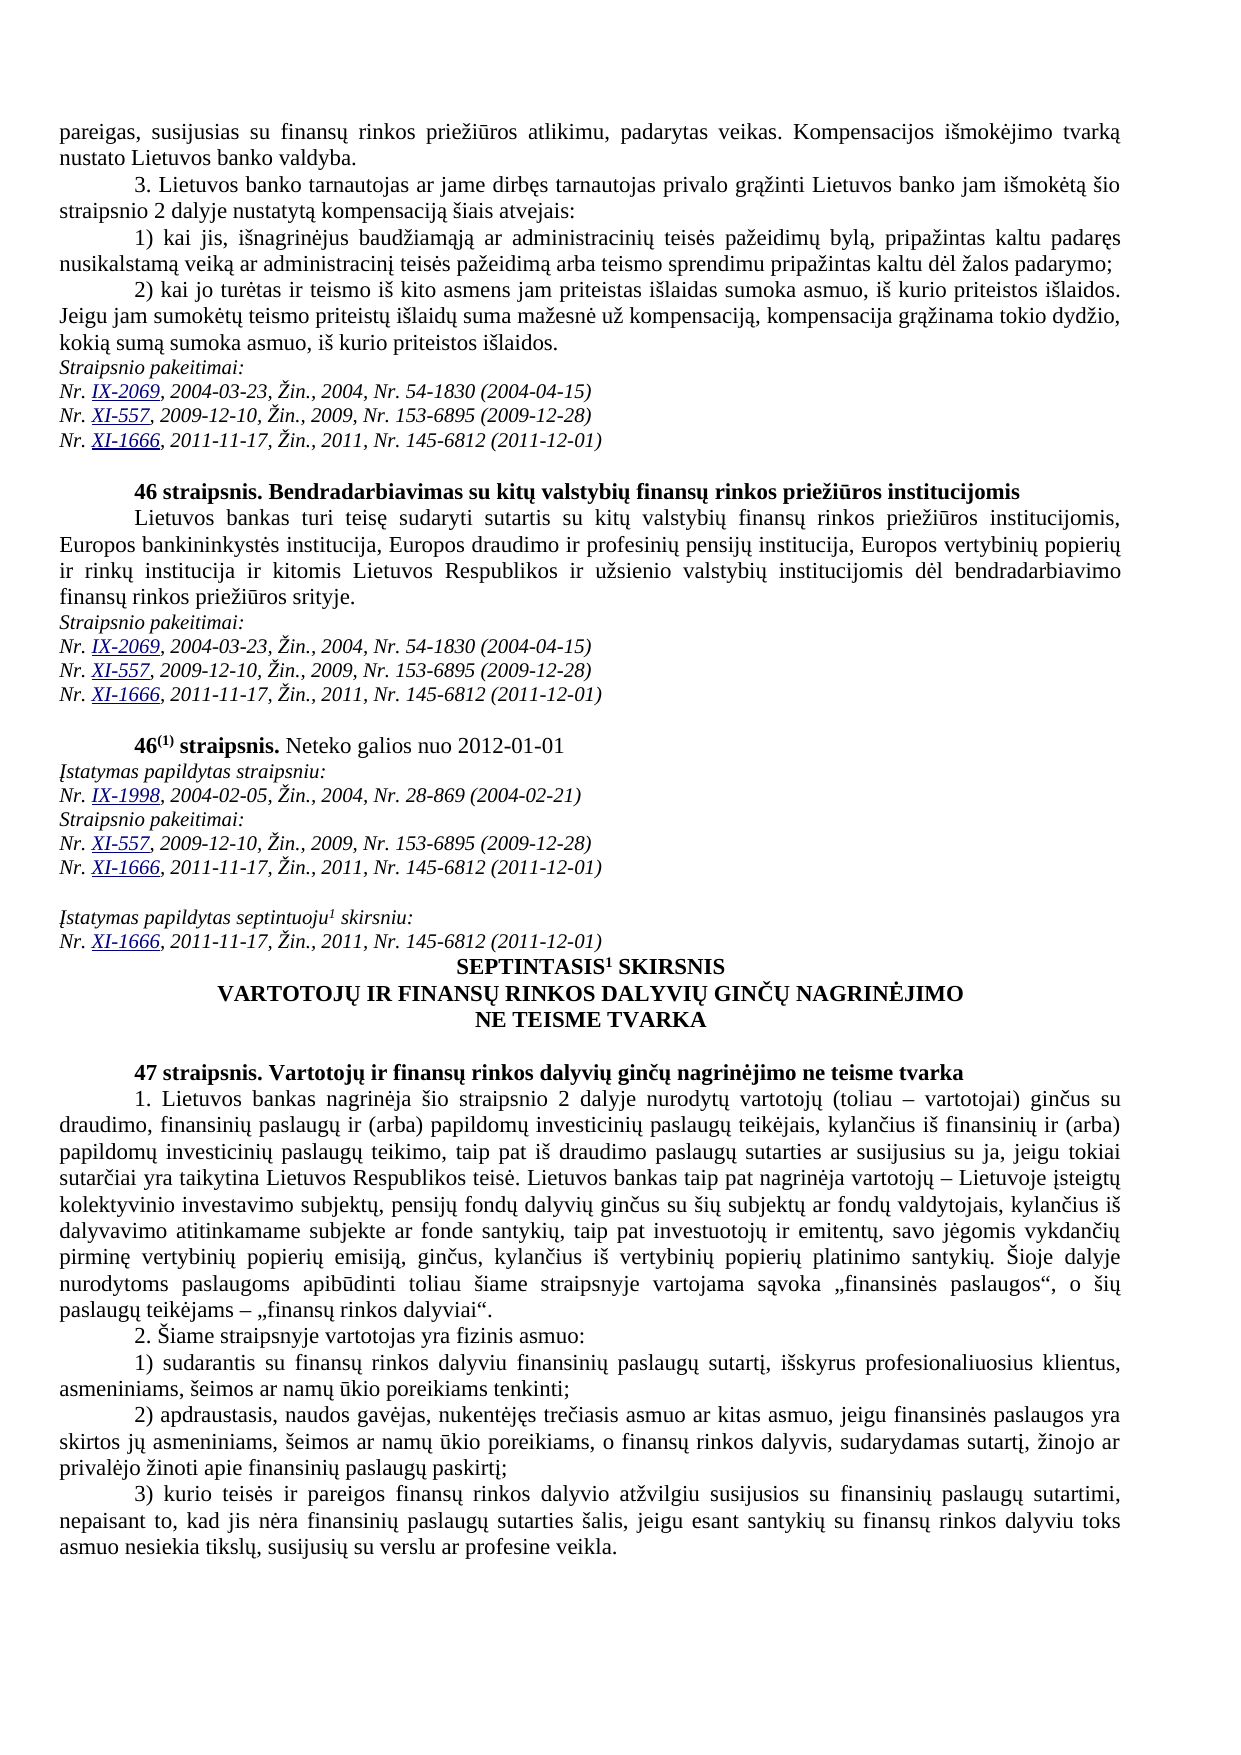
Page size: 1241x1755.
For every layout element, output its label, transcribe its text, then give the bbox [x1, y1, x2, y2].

text Lietuvos bankas turi teisę sudaryti sutartis su kitų valstybių finansų rinkos priežiūros institucijomis, Europos bankininkystės institucija, Europos draudimo ir profesinių pensijų institucija, Europos vertybinių popierių ir rinkų institucija ir kitomis Lietuvos Respublikos ir užsienio valstybių institucijomis dėl bendradarbiavimo finansų rinkos priežiūros srityje. [59, 504, 1122, 610]
text 3) kurio teisės ir pareigos finansų rinkos dalyvio atžvilgiu susijusios su finansinių paslaugų sutartimi, nepaisant to, kad jis nėra finansinių paslaugų sutarties šalis, jeigu esant santykių su finansų rinkos dalyviu toks asmuo nesiekia tikslų, susijusių su verslu ar profesine veikla. [59, 1481, 1122, 1559]
text Nr. XI-1666, 2011-11-17, Žin., 2011, Nr. 145-6812 (2011-12-01) [59, 855, 1122, 879]
text ne teisme tvarka [59, 1006, 1122, 1032]
text Vartotojų ir finansų rinkos dalyvių ginčų nagrinėjimo [59, 980, 1122, 1006]
text 2. Šiame straipsnyje vartotojas yra fizinis asmuo: [59, 1322, 1122, 1349]
text 1) sudarantis su finansų rinkos dalyviu finansinių paslaugų sutartį, išskyrus profesionaliuosius klientus, asmeniniams, šeimos ar namų ūkio poreikiams tenkinti; [59, 1349, 1122, 1401]
text pareigas, susijusias su finansų rinkos priežiūros atlikimu, padarytas veikas. Kompensacijos išmokėjimo tvarką nustato Lietuvos banko valdyba. [59, 118, 1122, 171]
text Nr. XI-1666, 2011-11-17, Žin., 2011, Nr. 145-6812 (2011-12-01) [59, 427, 1122, 452]
text Straipsnio pakeitimai: [59, 807, 1122, 831]
text Įstatymas papildytas septintuoju1 skirsniu: [59, 905, 1122, 929]
text Nr. IX-2069, 2004-03-23, Žin., 2004, Nr. 54-1830 (2004-04-15) [59, 379, 1122, 403]
text 2) apdraustasis, naudos gavėjas, nukentėjęs trečiasis asmuo ar kitas asmuo, jeigu finansinės paslaugos yra skirtos jų asmeniniams, šeimos ar namų ūkio poreikiams, o finansų rinkos dalyvis, sudarydamas sutartį, žinojo ar privalėjo žinoti apie finansinių paslaugų paskirtį; [59, 1401, 1122, 1481]
text 2) kai jo turėtas ir teismo iš kito asmens jam priteistas išlaidas sumoka asmuo, iš kurio priteistos išlaidos. Jeigu jam sumokėtų teismo priteistų išlaidų suma mažesnė už kompensaciją, kompensacija grąžinama tokio dydžio, kokią sumą sumoka asmuo, iš kurio priteistos išlaidos. [59, 276, 1122, 355]
text 1) kai jis, išnagrinėjus baudžiamąją ar administracinių teisės pažeidimų bylą, pripažintas kaltu padaręs nusikalstamą veiką ar administracinį teisės pažeidimą arba teismo sprendimu pripažintas kaltu dėl žalos padarymo; [59, 223, 1122, 276]
text Įstatymas papildytas straipsniu: [59, 759, 1122, 783]
text 46 straipsnis. Bendradarbiavimas su kitų valstybių finansų rinkos priežiūros institucijomis [134, 478, 1122, 504]
text Nr. XI-557, 2009-12-10, Žin., 2009, Nr. 153-6895 (2009-12-28) [59, 403, 1122, 427]
text 46(1) straipsnis. Neteko galios nuo 2012-01-01 [134, 732, 1122, 759]
text Nr. IX-1998, 2004-02-05, Žin., 2004, Nr. 28-869 (2004-02-21) [59, 783, 1122, 807]
text Straipsnio pakeitimai: [59, 355, 1122, 379]
text 3. Lietuvos banko tarnautojas ar jame dirbęs tarnautojas privalo grąžinti Lietuvos banko jam išmokėtą šio straipsnio 2 dalyje nustatytą kompensaciją šiais atvejais: [59, 171, 1122, 223]
text Nr. IX-2069, 2004-03-23, Žin., 2004, Nr. 54-1830 (2004-04-15) [59, 634, 1122, 658]
text Nr. XI-557, 2009-12-10, Žin., 2009, Nr. 153-6895 (2009-12-28) [59, 831, 1122, 855]
text 47 straipsnis. Vartotojų ir finansų rinkos dalyvių ginčų nagrinėjimo ne teisme tvarka [134, 1059, 1122, 1085]
text Nr. XI-1666, 2011-11-17, Žin., 2011, Nr. 145-6812 (2011-12-01) [59, 682, 1122, 706]
text Nr. XI-1666, 2011-11-17, Žin., 2011, Nr. 145-6812 (2011-12-01) [59, 929, 1122, 953]
text 1. Lietuvos bankas nagrinėja šio straipsnio 2 dalyje nurodytų vartotojų (toliau – vartotojai) ginčus su draudimo, finansinių paslaugų ir (arba) papildomų investicinių paslaugų teikėjais, kylančius iš finansinių ir (arba) papildomų investicinių paslaugų teikimo, taip pat iš draudimo paslaugų sutarties ar susijusius su ja, jeigu tokiai sutarčiai yra taikytina Lietuvos Respublikos teisė. Lietuvos bankas taip pat nagrinėja vartotojų – Lietuvoje įsteigtų kolektyvinio investavimo subjektų, pensijų fondų dalyvių ginčus su šių subjektų ar fondų valdytojais, kylančius iš dalyvavimo atitinkamame subjekte ar fonde santykių, taip pat investuotojų ir emitentų, savo jėgomis vykdančių pirminę vertybinių popierių emisiją, ginčus, kylančius iš vertybinių popierių platinimo santykių. Šioje dalyje nurodytoms paslaugoms apibūdinti toliau šiame straipsnyje vartojama sąvoka „finansinės paslaugos“, o šių paslaugų teikėjams – „finansų rinkos dalyviai“. [59, 1085, 1122, 1322]
text Straipsnio pakeitimai: [59, 610, 1122, 634]
text Nr. XI-557, 2009-12-10, Žin., 2009, Nr. 153-6895 (2009-12-28) [59, 658, 1122, 682]
text SEPTINTASIS1 SKIRSNIS [59, 953, 1122, 980]
